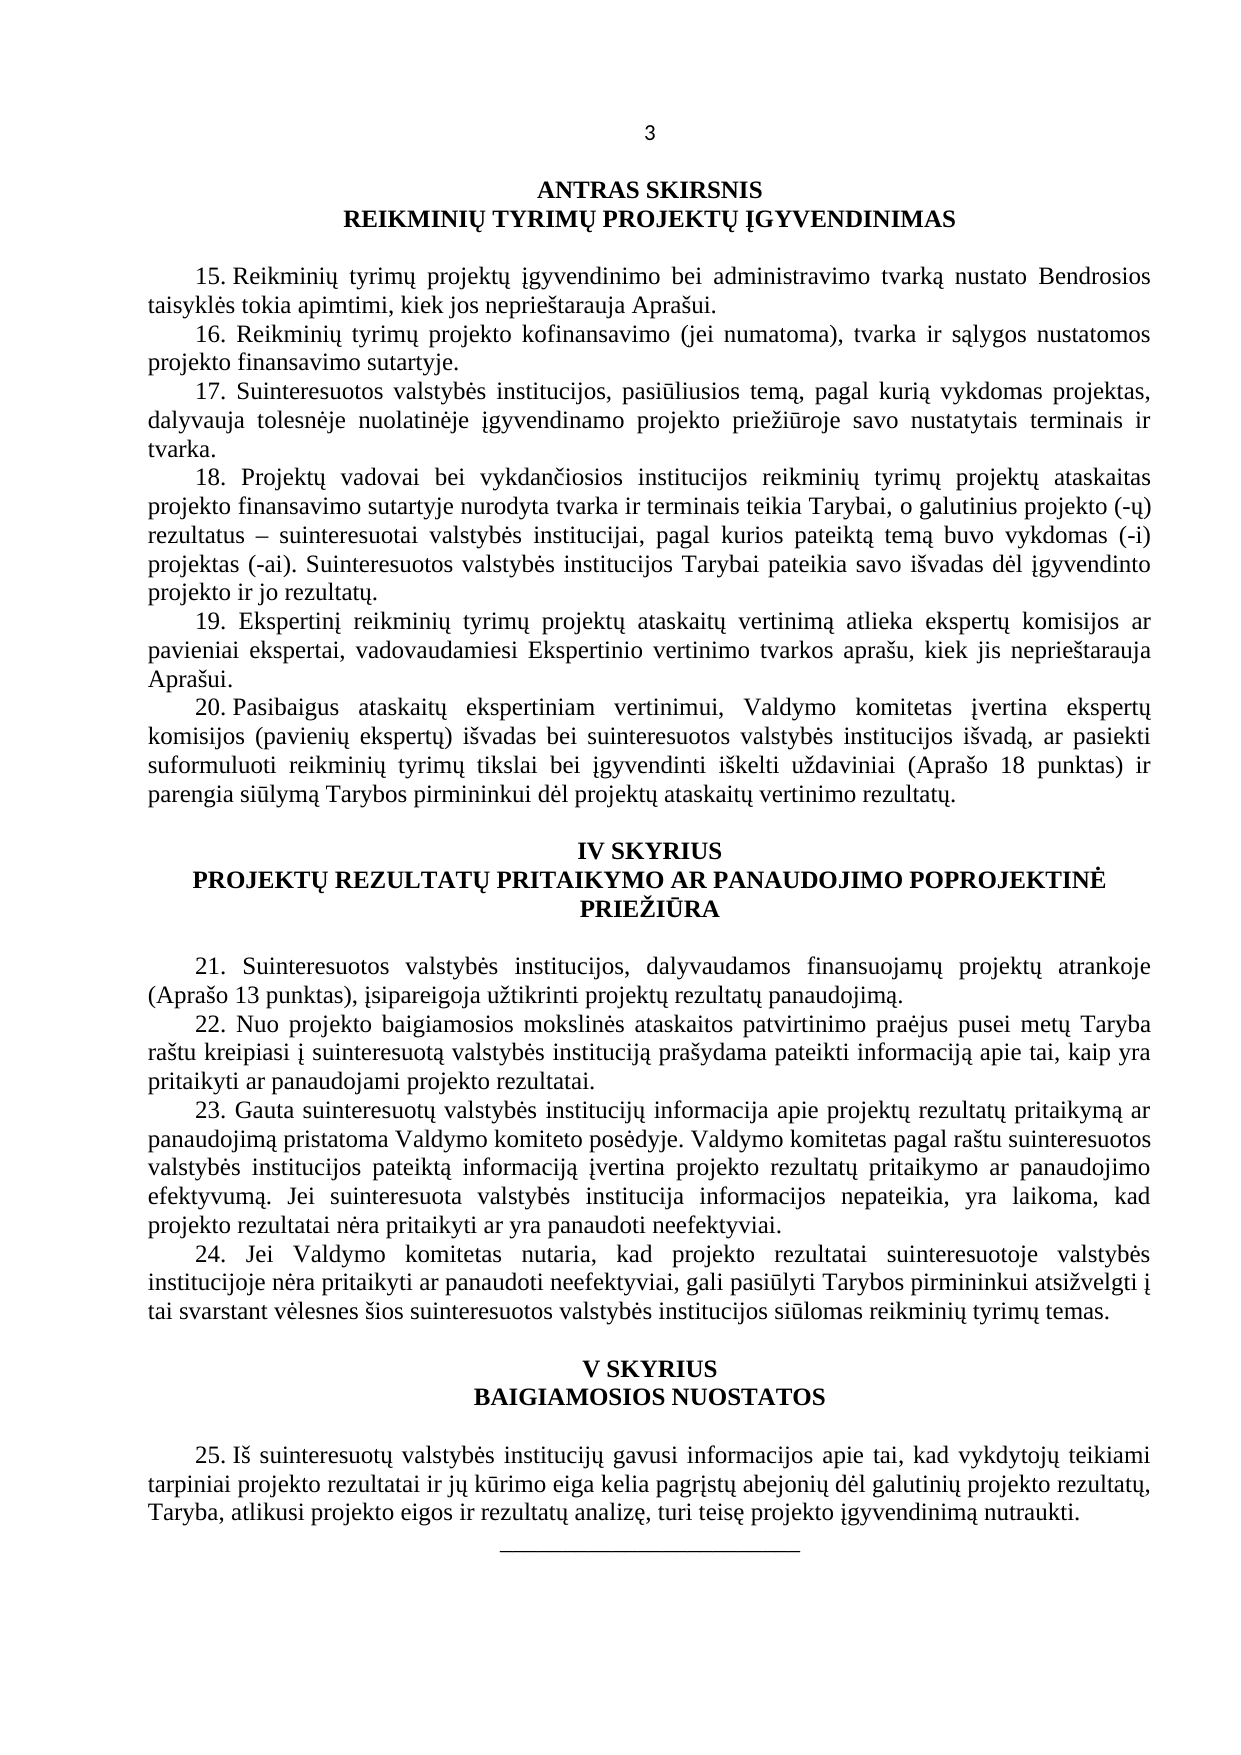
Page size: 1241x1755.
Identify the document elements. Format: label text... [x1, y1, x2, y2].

text BAIGIAMOSIOS NUOSTATOS [148, 1382, 1152, 1411]
text 24. Jei Valdymo komitetas nutaria, kad projekto rezultatai suinteresuotoje valstybės institucijoje nėra pritaikyti ar panaudoti neefektyviai, gali pasiūlyti Tarybos pirmininkui atsižvelgti į tai svarstant vėlesnes šios suinteresuotos valstybės institucijos siūlomas reikminių tyrimų temas. [148, 1239, 1152, 1325]
text 22. Nuo projekto baigiamosios mokslinės ataskaitos patvirtinimo praėjus pusei metų Taryba raštu kreipiasi į suinteresuotą valstybės instituciją prašydama pateikti informaciją apie tai, kaip yra pritaikyti ar panaudojami projekto rezultatai. [148, 1009, 1152, 1095]
text V SKYRIUS [148, 1354, 1152, 1382]
text 21. Suinteresuotos valstybės institucijos, dalyvaudamos finansuojamų projektų atrankoje (Aprašo 13 punktas), įsipareigoja užtikrinti projektų rezultatų panaudojimą. [148, 951, 1152, 1009]
text 18. Projektų vadovai bei vykdančiosios institucijos reikminių tyrimų projektų ataskaitas projekto finansavimo sutartyje nurodyta tvarka ir terminais teikia Tarybai, o galutinius projekto (-ų) rezultatus – suinteresuotai valstybės institucijai, pagal kurios pateiktą temą buvo vykdomas (-i) projektas (-ai). Suinteresuotos valstybės institucijos Tarybai pateikia savo išvadas dėl įgyvendinto projekto ir jo rezultatų. [148, 462, 1152, 606]
text 19. Ekspertinį reikminių tyrimų projektų ataskaitų vertinimą atlieka ekspertų komisijos ar pavieniai ekspertai, vadovaudamiesi Ekspertinio vertinimo tvarkos aprašu, kiek jis neprieštarauja Aprašui. [148, 606, 1152, 692]
text REIKMINIŲ TYRIMŲ PROJEKTŲ ĮGYVENDINIMAS [148, 204, 1152, 232]
text 17. Suinteresuotos valstybės institucijos, pasiūliusios temą, pagal kurią vykdomas projektas, dalyvauja tolesnėje nuolatinėje įgyvendinamo projekto priežiūroje savo nustatytais terminais ir tvarka. [148, 376, 1152, 462]
text 20. Pasibaigus ataskaitų ekspertiniam vertinimui, Valdymo komitetas įvertina ekspertų komisijos (pavienių ekspertų) išvadas bei suinteresuotos valstybės institucijos išvadą, ar pasiekti suformuluoti reikminių tyrimų tikslai bei įgyvendinti iškelti uždaviniai (Aprašo 18 punktas) ir parengia siūlymą Tarybos pirmininkui dėl projektų ataskaitų vertinimo rezultatų. [148, 692, 1152, 807]
text 25. Iš suinteresuotų valstybės institucijų gavusi informacijos apie tai, kad vykdytojų teikiami tarpiniai projekto rezultatai ir jų kūrimo eiga kelia pagrįstų abejonių dėl galutinių projekto rezultatų, Taryba, atlikusi projekto eigos ir rezultatų analizę, turi teisę projekto įgyvendinimą nutraukti. [148, 1440, 1152, 1526]
text PROJEKTŲ REZULTATŲ PRITAIKYMO AR PANAUDOJIMO POPROJEKTINĖ PRIEŽIŪRA [148, 865, 1152, 922]
text ________________________ [148, 1526, 1152, 1555]
text 16. Reikminių tyrimų projekto kofinansavimo (jei numatoma), tvarka ir sąlygos nustatomos projekto finansavimo sutartyje. [148, 319, 1152, 376]
text IV Skyrius [148, 836, 1152, 865]
text ANTRAS SKIRSNIS [148, 175, 1152, 204]
text 23. Gauta suinteresuotų valstybės institucijų informacija apie projektų rezultatų pritaikymą ar panaudojimą pristatoma Valdymo komiteto posėdyje. Valdymo komitetas pagal raštu suinteresuotos valstybės institucijos pateiktą informaciją įvertina projekto rezultatų pritaikymo ar panaudojimo efektyvumą. Jei suinteresuota valstybės institucija informacijos nepateikia, yra laikoma, kad projekto rezultatai nėra pritaikyti ar yra panaudoti neefektyviai. [148, 1095, 1152, 1239]
text 15. Reikminių tyrimų projektų įgyvendinimo bei administravimo tvarką nustato Bendrosios taisyklės tokia apimtimi, kiek jos neprieštarauja Aprašui. [148, 261, 1152, 319]
